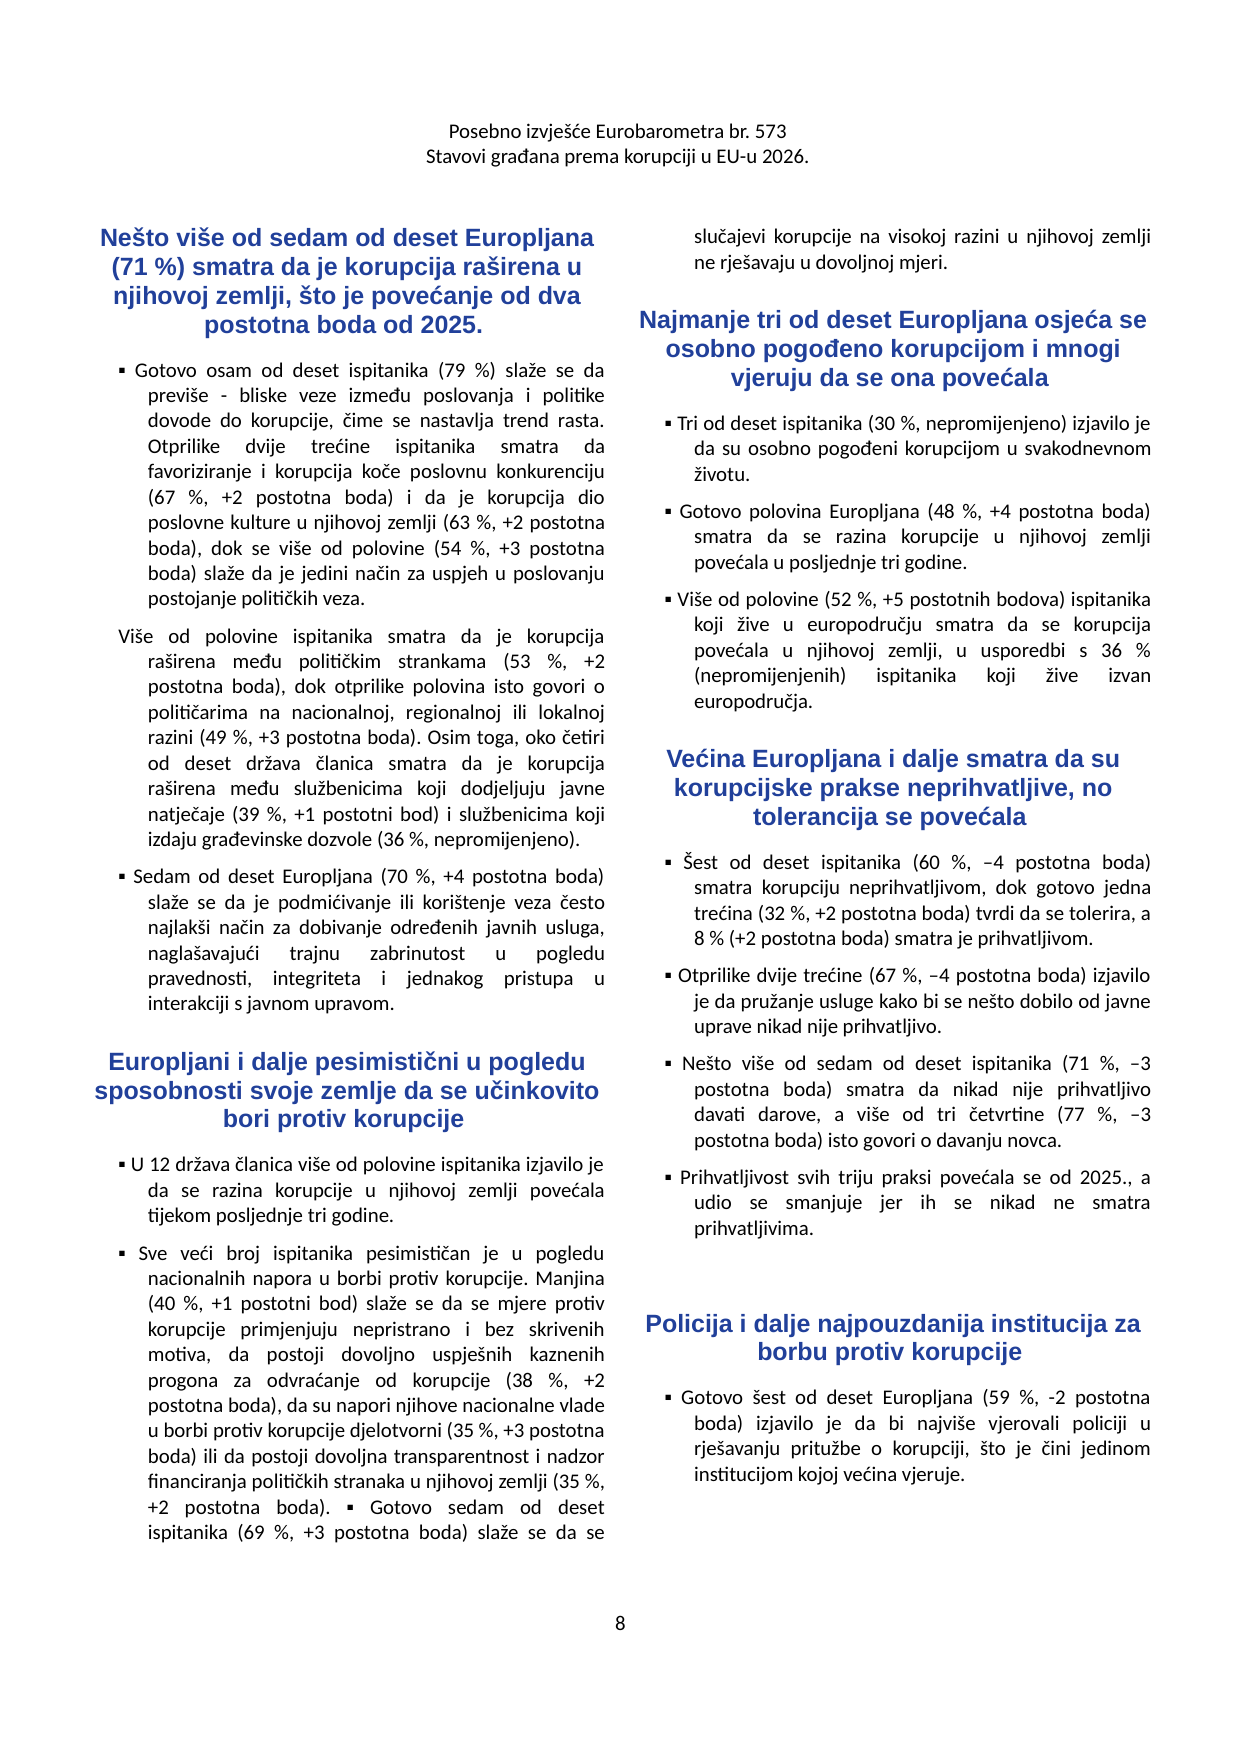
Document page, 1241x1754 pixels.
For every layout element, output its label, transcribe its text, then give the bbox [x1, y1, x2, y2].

text ▪ Nešto više od sedam od deset ispitanika (71 %, –3 postotna boda) smatra da nikad nije prihvatljivo davati darove, a više od tri četvrtine (77 %, –3 postotna boda) isto govori o davanju novca. [664, 1051, 1152, 1152]
text ▪ Otprilike dvije trećine (67 %, –4 postotna boda) izjavilo je da pružanje usluge kako bi se nešto dobilo od javne uprave nikad nije prihvatljivo. [664, 962, 1152, 1039]
text Europljani i dalje pesimistični u pogledu sposobnosti svoje zemlje da se učinkovito bori protiv korupcije [88, 1047, 605, 1133]
text Nešto više od sedam od deset Europljana (71 %) smatra da je korupcija raširena u njihovoj zemlji, što je povećanje od dva postotna boda od 2025. [88, 223, 605, 338]
text ▪ Više od polovine (52 %, +5 postotnih bodova) ispitanika koji žive u europodručju smatra da se korupcija povećala u njihovoj zemlji, u usporedbi s 36 % (nepromijenjenih) ispitanika koji žive izvan europodručja. [664, 586, 1152, 713]
text Najmanje tri od deset Europljana osjeća se osobno pogođeno korupcijom i mnogi vjeruju da se ona povećala [635, 305, 1152, 391]
text Više od polovine ispitanika smatra da je korupcija raširena među političkim strankama (53 %, +2 postotna boda), dok otprilike polovina isto govori o političarima na nacionalnoj, regionalnoj ili lokalnoj razini (49 %, +3 postotna boda). Osim toga, oko četiri od deset država članica smatra da je korupcija raširena među službenicima koji dodjeljuju javne natječaje (39 %, +1 postotni bod) i službenicima koji izdaju građevinske dozvole (36 %, nepromijenjeno). [118, 623, 605, 852]
text Većina Europljana i dalje smatra da su korupcijske prakse neprihvatljive, no tolerancija se povećala [635, 744, 1152, 830]
text ▪ Sedam od deset Europljana (70 %, +4 postotna boda) slaže se da je podmićivanje ili korištenje veza često najlakši način za dobivanje određenih javnih usluga, naglašavajući trajnu zabrinutost u pogledu pravednosti, integriteta i jednakog pristupa u interakciji s javnom upravom. [118, 863, 605, 1016]
text slučajevi korupcije na visokoj razini u njihovoj zemlji ne rješavaju u dovoljnoj mjeri. [664, 223, 1152, 274]
text ▪ Gotovo polovina Europljana (48 %, +4 postotna boda) smatra da se razina korupcije u njihovoj zemlji povećala u posljednje tri godine. [664, 498, 1152, 574]
text ▪ Sve veći broj ispitanika pesimističan je u pogledu nacionalnih napora u borbi protiv korupcije. Manjina (40 %, +1 postotni bod) slaže se da se mjere protiv korupcije primjenjuju nepristrano i bez skrivenih motiva, da postoji dovoljno uspješnih kaznenih progona za odvraćanje od korupcije (38 %, +2 postotna boda), da su napori njihove nacionalne vlade u borbi protiv korupcije djelotvorni (35 %, +3 postotna boda) ili da postoji dovoljna transparentnost i nadzor financiranja političkih stranaka u njihovoj zemlji (35 %, +2 postotna boda). ▪ Gotovo sedam od deset ispitanika (69 %, +3 postotna boda) slaže se da se [118, 1240, 605, 1545]
text ▪ Gotovo šest od deset Europljana (59 %, -2 postotna boda) izjavilo je da bi najviše vjerovali policiji u rješavanju pritužbe o korupciji, što je čini jedinom institucijom kojoj većina vjeruje. [664, 1384, 1152, 1486]
text ▪ Prihvatljivost svih triju praksi povećala se od 2025., a udio se smanjuje jer ih se nikad ne smatra prihvatljivima. [664, 1164, 1152, 1240]
text ▪ Gotovo osam od deset ispitanika (79 %) slaže se da previše ‑ bliske veze između poslovanja i politike dovode do korupcije, čime se nastavlja trend rasta. Otprilike dvije trećine ispitanika smatra da favoriziranje i korupcija koče poslovnu konkurenciju (67 %, +2 postotna boda) i da je korupcija dio poslovne kulture u njihovoj zemlji (63 %, +2 postotna boda), dok se više od polovine (54 %, +3 postotna boda) slaže da je jedini način za uspjeh u poslovanju postojanje političkih veza. [118, 357, 605, 611]
text ▪ Šest od deset ispitanika (60 %, –4 postotna boda) smatra korupciju neprihvatljivom, dok gotovo jedna trećina (32 %, +2 postotna boda) tvrdi da se tolerira, a 8 % (+2 postotna boda) smatra je prihvatljivom. [664, 849, 1152, 951]
text Policija i dalje najpouzdanija institucija za borbu protiv korupcije [635, 1308, 1152, 1366]
text ▪ Tri od deset ispitanika (30 %, nepromijenjeno) izjavilo je da su osobno pogođeni korupcijom u svakodnevnom životu. [664, 410, 1152, 486]
text ▪ U 12 država članica više od polovine ispitanika izjavilo je da se razina korupcije u njihovoj zemlji povećala tijekom posljednje tri godine. [118, 1152, 605, 1228]
